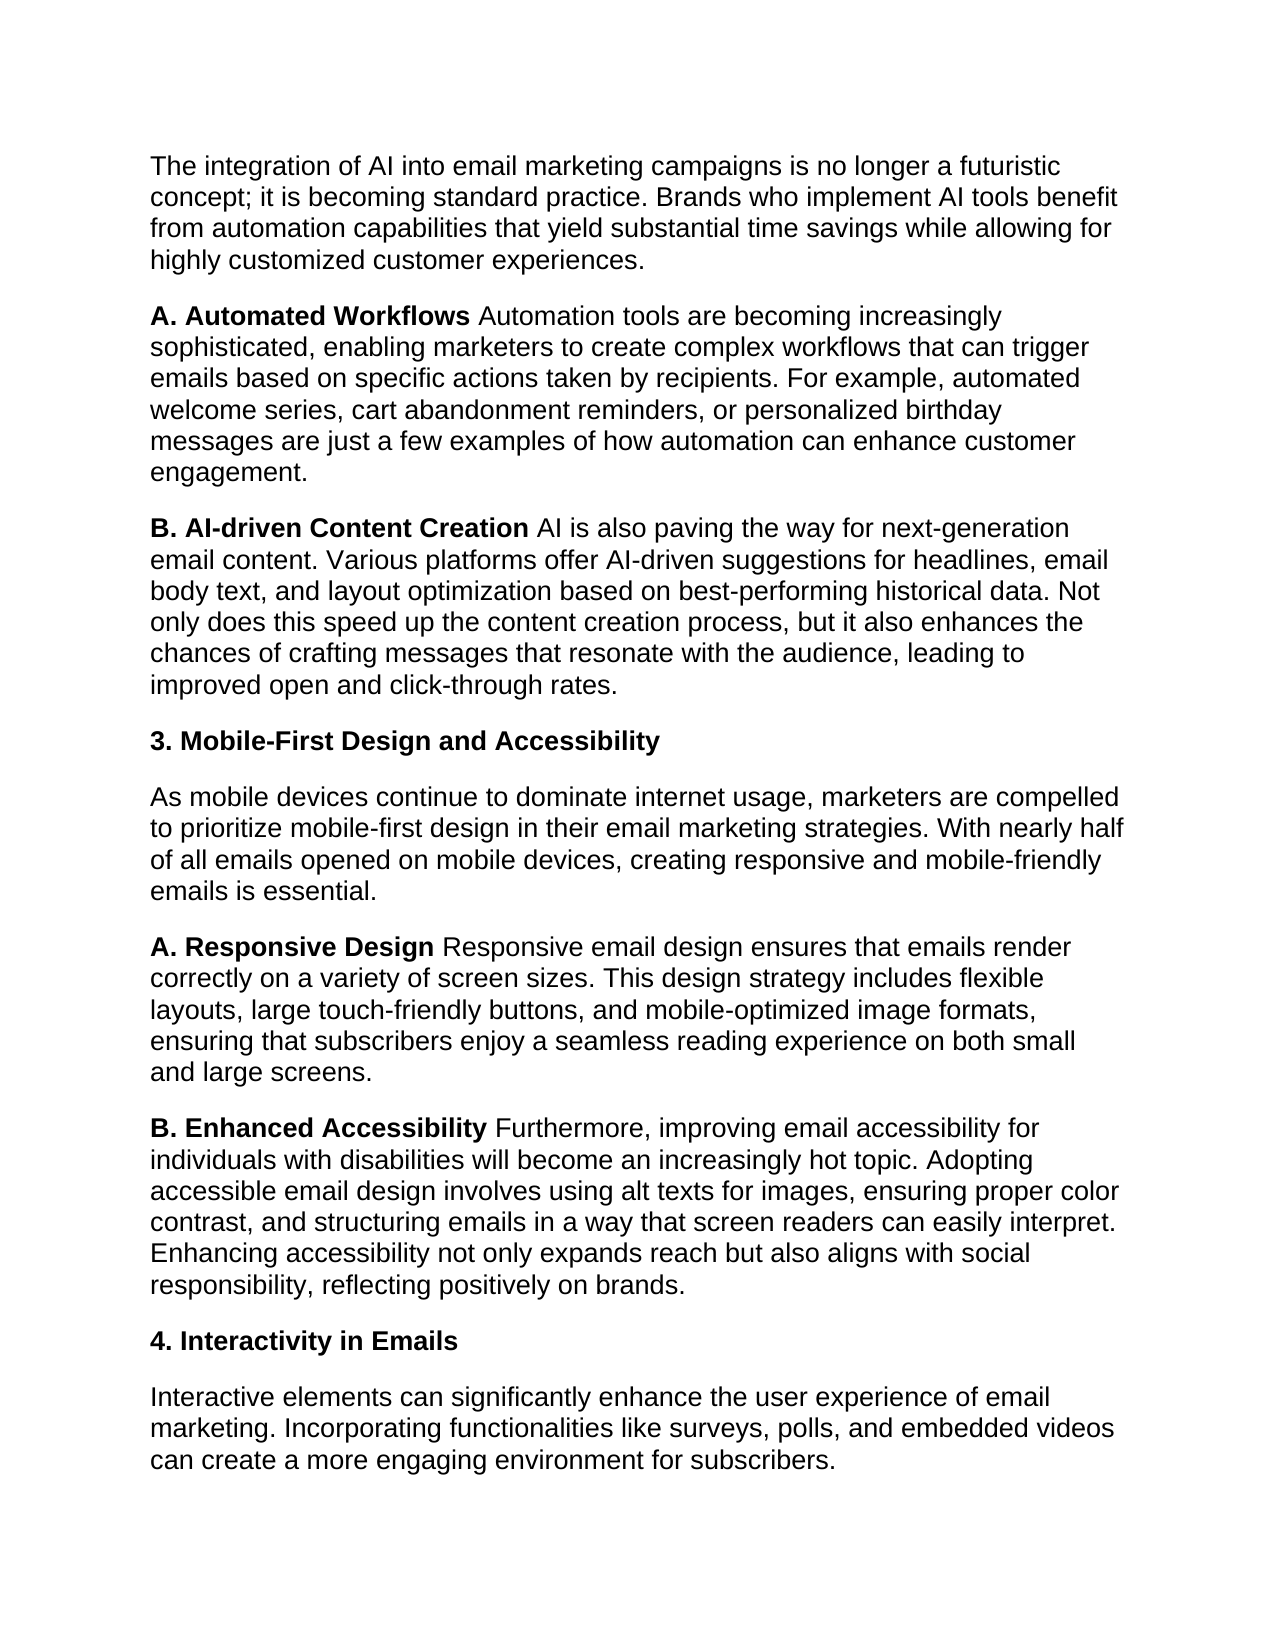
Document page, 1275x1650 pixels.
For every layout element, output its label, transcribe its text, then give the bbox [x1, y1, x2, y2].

text B. Enhanced Accessibility Furthermore, improving email accessibility for individuals with disabilities will become an increasingly hot topic. Adopting accessible email design involves using alt texts for images, ensuring proper color contrast, and structuring emails in a way that screen readers can easily interpret. Enhancing accessibility not only expands reach but also aligns with social responsibility, reflecting positively on brands. [150, 1112, 1125, 1300]
text A. Automated Workflows Automation tools are becoming increasingly sophisticated, enabling marketers to create complex workflows that can trigger emails based on specific actions taken by recipients. For example, automated welcome series, cart abandonment reminders, or personalized birthday messages are just a few examples of how automation can enhance customer engagement. [150, 300, 1125, 487]
text A. Responsive Design Responsive email design ensures that emails render correctly on a variety of screen sizes. This design strategy includes flexible layouts, large touch-friendly buttons, and mobile-optimized image formats, ensuring that subscribers enjoy a seamless reading experience on both small and large screens. [150, 931, 1125, 1087]
subtitle 4. Interactivity in Emails [150, 1325, 1125, 1356]
text The integration of AI into email marketing campaigns is no longer a futuristic concept; it is becoming standard practice. Brands who implement AI tools benefit from automation capabilities that yield substantial time savings while allowing for highly customized customer experiences. [150, 150, 1125, 275]
text As mobile devices continue to dominate internet usage, marketers are compelled to prioritize mobile-first design in their email marketing strategies. With nearly half of all emails opened on mobile devices, creating responsive and mobile-friendly emails is essential. [150, 781, 1125, 906]
subtitle 3. Mobile-First Design and Accessibility [150, 725, 1125, 756]
text Interactive elements can significantly enhance the user experience of email marketing. Incorporating functionalities like surveys, polls, and embedded videos can create a more engaging environment for subscribers. [150, 1381, 1125, 1475]
text B. AI-driven Content Creation AI is also paving the way for next-generation email content. Various platforms offer AI-driven suggestions for headlines, email body text, and layout optimization based on best-performing historical data. Not only does this speed up the content creation process, but it also enhances the chances of crafting messages that resonate with the audience, leading to improved open and click-through rates. [150, 512, 1125, 700]
